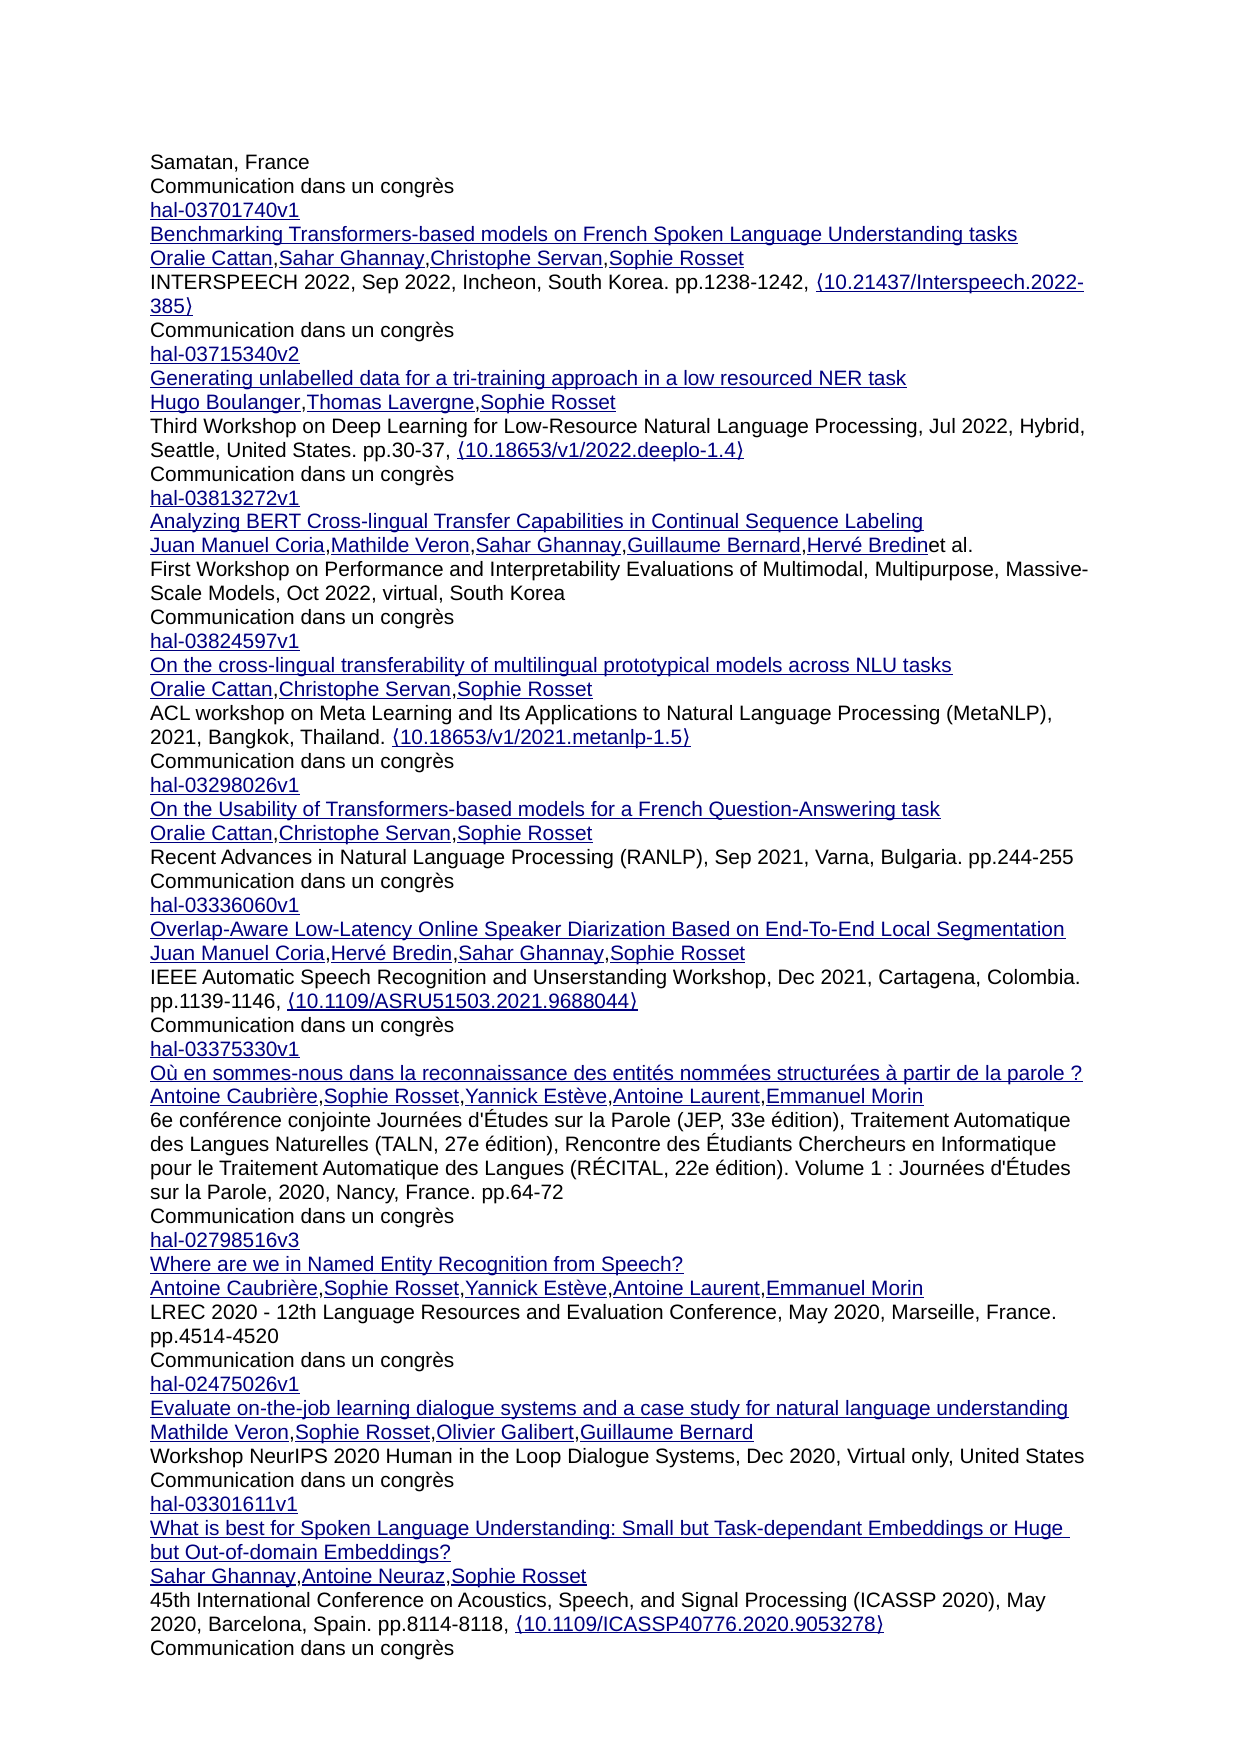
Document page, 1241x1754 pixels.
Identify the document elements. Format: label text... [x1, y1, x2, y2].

table_cell What is best for Spoken Language Understanding: Small but Task-dependant Embeddings or Huge but Out-of-domain Embeddings? Sahar Ghannay,Antoine Neuraz,Sophie Rosset 45th International Conference on Acoustics, Speech, and Signal Processing (ICASSP 2020), May 2020, Barcelona, Spain. pp.8114-8118, ⟨10.1109/ICASSP40776.2020.9053278⟩ Communication dans un congrès [150, 1516, 1090, 1659]
table_cell On the cross-lingual transferability of multilingual prototypical models across NLU tasks Oralie Cattan,Christophe Servan,Sophie Rosset ACL workshop on Meta Learning and Its Applications to Natural Language Processing (MetaNLP), 2021, Bangkok, Thailand. ⟨10.18653/v1/2021.metanlp-1.5⟩ Communication dans un congrès hal-03298026v1 [150, 653, 1090, 797]
table_cell Where are we in Named Entity Recognition from Speech? Antoine Caubrière,Sophie Rosset,Yannick Estève,Antoine Laurent,Emmanuel Morin LREC 2020 - 12th Language Resources and Evaluation Conference, May 2020, Marseille, France. pp.4514‑4520 Communication dans un congrès hal-02475026v1 [150, 1252, 1090, 1396]
table_cell Analyzing BERT Cross-lingual Transfer Capabilities in Continual Sequence Labeling Juan Manuel Coria,Mathilde Veron,Sahar Ghannay,Guillaume Bernard,Hervé Bredinet al. First Workshop on Performance and Interpretability Evaluations of Multimodal, Multipurpose, Massive-Scale Models, Oct 2022, virtual, South Korea Communication dans un congrès hal-03824597v1 [150, 509, 1090, 653]
table_cell Où en sommes-nous dans la reconnaissance des entités nommées structurées à partir de la parole ? Antoine Caubrière,Sophie Rosset,Yannick Estève,Antoine Laurent,Emmanuel Morin 6e conférence conjointe Journées d'Études sur la Parole (JEP, 33e édition), Traitement Automatique des Langues Naturelles (TALN, 27e édition), Rencontre des Étudiants Chercheurs en Informatique pour le Traitement Automatique des Langues (RÉCITAL, 22e édition). Volume 1 : Journées d'Études sur la Parole, 2020, Nancy, France. pp.64-72 Communication dans un congrès hal-02798516v3 [150, 1060, 1090, 1252]
table_cell Benchmarking Transformers-based models on French Spoken Language Understanding tasks Oralie Cattan,Sahar Ghannay,Christophe Servan,Sophie Rosset INTERSPEECH 2022, Sep 2022, Incheon, South Korea. pp.1238-1242, ⟨10.21437/Interspeech.2022-385⟩ Communication dans un congrès hal-03715340v2 [150, 222, 1090, 366]
table_cell Evaluate on-the-job learning dialogue systems and a case study for natural language understanding Mathilde Veron,Sophie Rosset,Olivier Galibert,Guillaume Bernard Workshop NeurIPS 2020 Human in the Loop Dialogue Systems, Dec 2020, Virtual only, United States Communication dans un congrès hal-03301611v1 [150, 1396, 1090, 1516]
table_cell On the Usability of Transformers-based models for a French Question-Answering task Oralie Cattan,Christophe Servan,Sophie Rosset Recent Advances in Natural Language Processing (RANLP), Sep 2021, Varna, Bulgaria. pp.244-255 Communication dans un congrès hal-03336060v1 [150, 797, 1090, 917]
table_cell Samatan, France Communication dans un congrès hal-03701740v1 [150, 150, 1090, 222]
table_cell Generating unlabelled data for a tri-training approach in a low resourced NER task Hugo Boulanger,Thomas Lavergne,Sophie Rosset Third Workshop on Deep Learning for Low-Resource Natural Language Processing, Jul 2022, Hybrid, Seattle, United States. pp.30-37, ⟨10.18653/v1/2022.deeplo-1.4⟩ Communication dans un congrès hal-03813272v1 [150, 366, 1090, 509]
table_cell Overlap-Aware Low-Latency Online Speaker Diarization Based on End-To-End Local Segmentation Juan Manuel Coria,Hervé Bredin,Sahar Ghannay,Sophie Rosset IEEE Automatic Speech Recognition and Unserstanding Workshop, Dec 2021, Cartagena, Colombia. pp.1139-1146, ⟨10.1109/ASRU51503.2021.9688044⟩ Communication dans un congrès hal-03375330v1 [150, 917, 1090, 1060]
